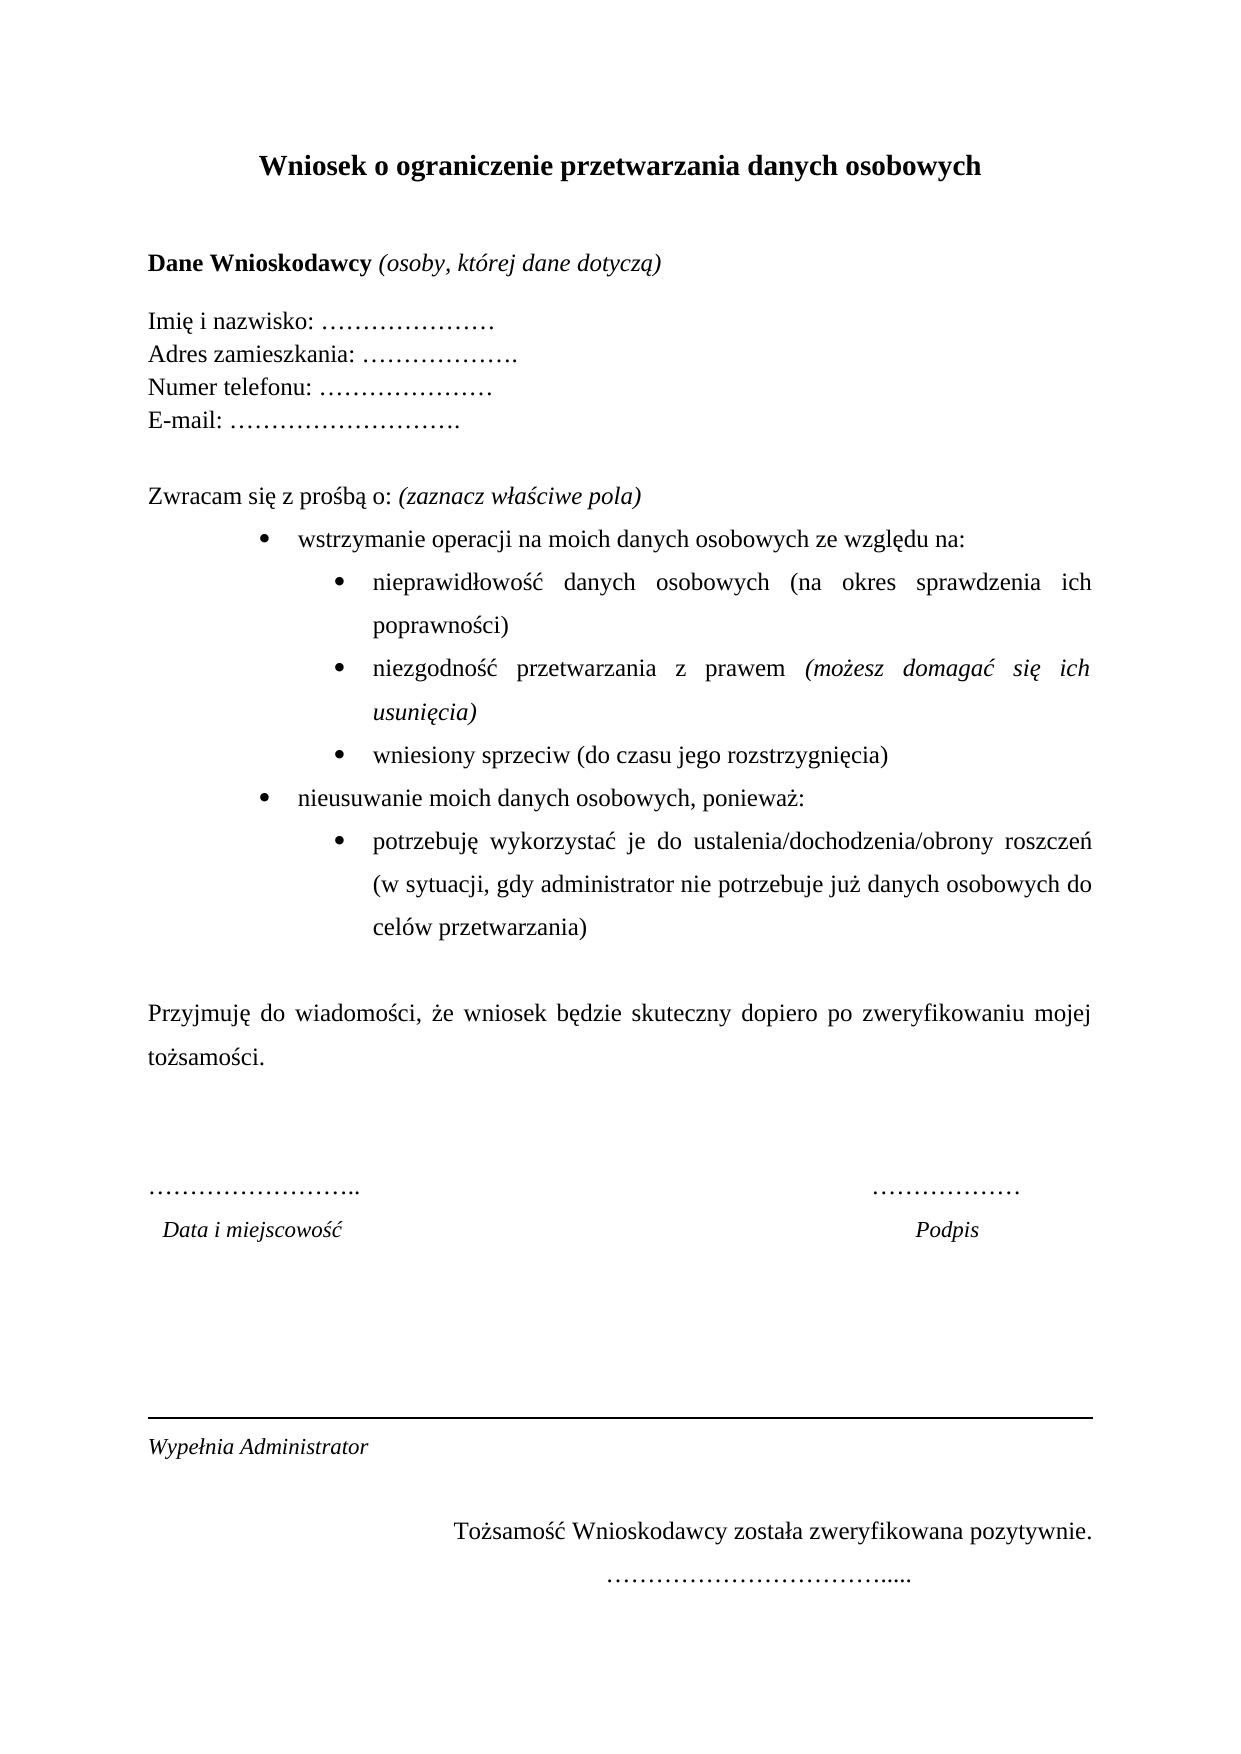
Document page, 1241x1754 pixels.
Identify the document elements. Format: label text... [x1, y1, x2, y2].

text Adres zamieszkania: ………………. [148, 339, 1093, 367]
text Data i miejscowość Podpis [148, 1214, 1093, 1243]
text Tożsamość Wnioskodawcy została zweryfikowana pozytywnie. [148, 1516, 1093, 1545]
text Zwracam się z prośbą o: (zaznacz właściwe pola) [148, 481, 1093, 510]
text …………………….. ……………… [148, 1171, 1093, 1200]
list wniesiony sprzeciw (do czasu jego rozstrzygnięcia) [335, 740, 1093, 768]
text Wypełnia Administrator [148, 1433, 1093, 1460]
text E-mail: ………………………. [148, 405, 1093, 433]
list wstrzymanie operacji na moich danych osobowych ze względu na: [260, 524, 1093, 553]
text Numer telefonu: ………………… [148, 372, 1093, 401]
list nieprawidłowość danych osobowych (na okres sprawdzenia ich poprawności) [335, 567, 1093, 639]
text ……………………………..... [148, 1559, 1093, 1588]
text Przyjmuję do wiadomości, że wniosek będzie skuteczny dopiero po zweryfikowaniu mojej tożsamości. [148, 998, 1093, 1070]
text Wniosek o ograniczenie przetwarzania danych osobowych [148, 148, 1093, 181]
text Imię i nazwisko: ………………… [148, 306, 1093, 334]
list nieusuwanie moich danych osobowych, ponieważ: [260, 783, 1093, 812]
text Dane Wnioskodawcy (osoby, której dane dotyczą) [148, 248, 1093, 277]
list niezgodność przetwarzania z prawem (możesz domagać się ich usunięcia) [335, 653, 1093, 725]
list potrzebuję wykorzystać je do ustalenia/dochodzenia/obrony roszczeń (w sytuacji, gdy administrator nie potrzebuje już danych osobowych do celów przetwarzania) [335, 826, 1093, 941]
